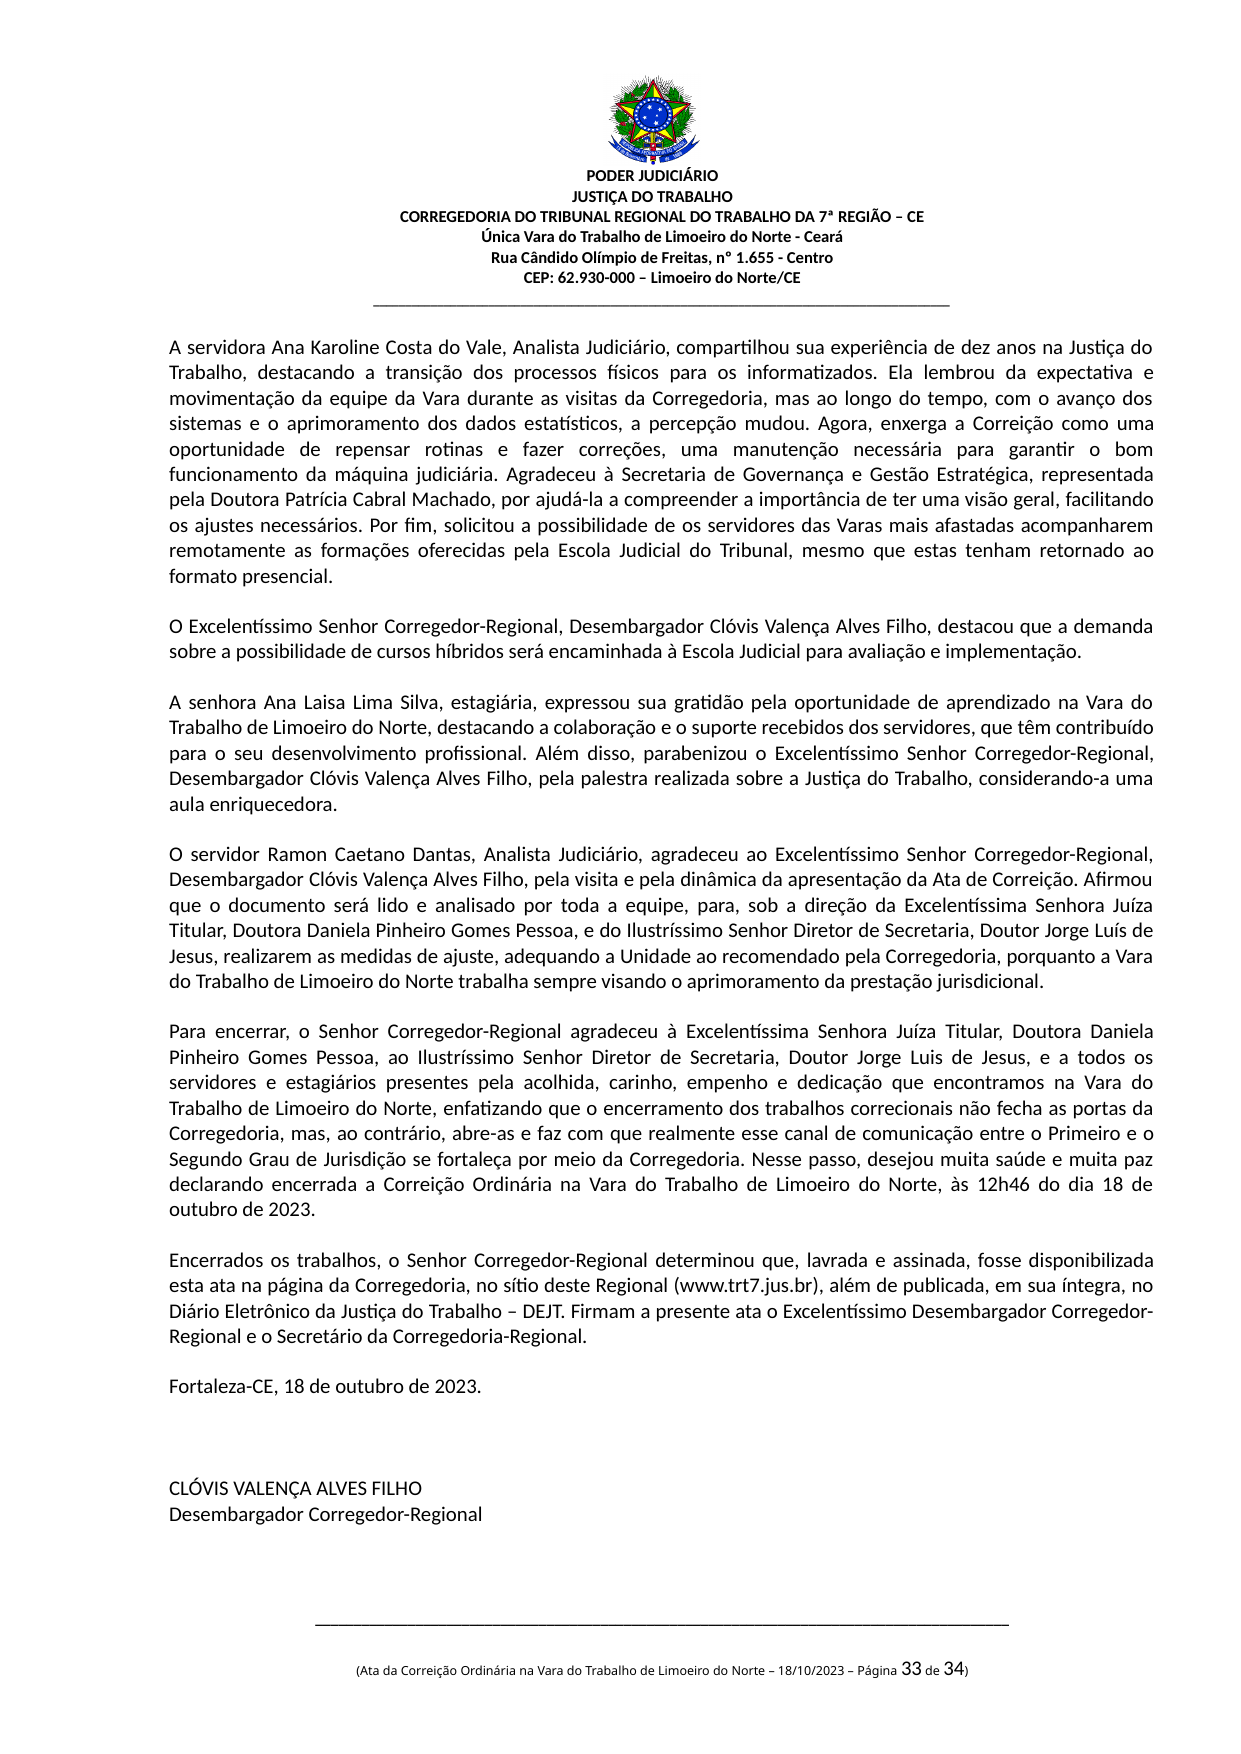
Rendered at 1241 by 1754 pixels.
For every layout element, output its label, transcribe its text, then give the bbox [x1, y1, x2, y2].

subtitle A servidora Ana Karoline Costa do Vale, Analista Judiciário, compartilhou sua experiência de dez anos na Justiça do Trabalho, destacando a transição dos processos físicos para os informatizados. Ela lembrou da expectativa e movimentação da equipe da Vara durante as visitas da Corregedoria, mas ao longo do tempo, com o avanço dos sistemas e o aprimoramento dos dados estatísticos, a percepção mudou. Agora, enxerga a Correição como uma oportunidade de repensar rotinas e fazer correções, uma manutenção necessária para garantir o bom funcionamento da máquina judiciária. Agradeceu à Secretaria de Governança e Gestão Estratégica, representada pela Doutora Patrícia Cabral Machado, por ajudá-la a compreender a importância de ter uma visão geral, facilitando os ajustes necessários. Por fim, solicitou a possibilidade de os servidores das Varas mais afastadas acompanharem remotamente as formações oferecidas pela Escola Judicial do Tribunal, mesmo que estas tenham retornado ao formato presencial. [169, 334, 1155, 588]
subtitle A senhora Ana Laisa Lima Silva, estagiária, expressou sua gratidão pela oportunidade de aprendizado na Vara do Trabalho de Limoeiro do Norte, destacando a colaboração e o suporte recebidos dos servidores, que têm contribuído para o seu desenvolvimento profissional. Além disso, parabenizou o Excelentíssimo Senhor Corregedor-Regional, Desembargador Clóvis Valença Alves Filho, pela palestra realizada sobre a Justiça do Trabalho, considerando-a uma aula enriquecedora. [169, 689, 1155, 816]
subtitle O Excelentíssimo Senhor Corregedor-Regional, Desembargador Clóvis Valença Alves Filho, destacou que a demanda sobre a possibilidade de cursos híbridos será encaminhada à Escola Judicial para avaliação e implementação. [169, 613, 1155, 664]
picture [603, 73, 702, 166]
subtitle Para encerrar, o Senhor Corregedor-Regional agradeceu à Excelentíssima Senhora Juíza Titular, Doutora Daniela Pinheiro Gomes Pessoa, ao Ilustríssimo Senhor Diretor de Secretaria, Doutor Jorge Luis de Jesus, e a todos os servidores e estagiários presentes pela acolhida, carinho, empenho e dedicação que encontramos na Vara do Trabalho de Limoeiro do Norte, enfatizando que o encerramento dos trabalhos correcionais não fecha as portas da Corregedoria, mas, ao contrário, abre-as e faz com que realmente esse canal de comunicação entre o Primeiro e o Segundo Grau de Jurisdição se fortaleça por meio da Corregedoria. Nesse passo, desejou muita saúde e muita paz declarando encerrada a Correição Ordinária na Vara do Trabalho de Limoeiro do Norte, às 12h46 do dia 18 de outubro de 2023. [169, 1019, 1155, 1222]
subtitle Encerrados os trabalhos, o Senhor Corregedor-Regional determinou que, lavrada e assinada, fosse disponibilizada esta ata na página da Corregedoria, no sítio deste Regional (www.trt7.jus.br), além de publicada, em sua íntegra, no Diário Eletrônico da Justiça do Trabalho – DEJT. Firmam a presente ata o Excelentíssimo Desembargador Corregedor-Regional e o Secretário da Corregedoria-Regional. [169, 1247, 1155, 1349]
subtitle Desembargador Corregedor-Regional [169, 1501, 1155, 1526]
subtitle O servidor Ramon Caetano Dantas, Analista Judiciário, agradeceu ao Excelentíssimo Senhor Corregedor-Regional, Desembargador Clóvis Valença Alves Filho, pela visita e pela dinâmica da apresentação da Ata de Correição. Afirmou que o documento será lido e analisado por toda a equipe, para, sob a direção da Excelentíssima Senhora Juíza Titular, Doutora Daniela Pinheiro Gomes Pessoa, e do Ilustríssimo Senhor Diretor de Secretaria, Doutor Jorge Luís de Jesus, realizarem as medidas de ajuste, adequando a Unidade ao recomendado pela Corregedoria, porquanto a Vara do Trabalho de Limoeiro do Norte trabalha sempre visando o aprimoramento da prestação jurisdicional. [169, 841, 1155, 994]
subtitle Fortaleza-CE, 18 de outubro de 2023. [169, 1374, 1155, 1399]
subtitle CLÓVIS VALENÇA ALVES FILHO [169, 1475, 1155, 1501]
